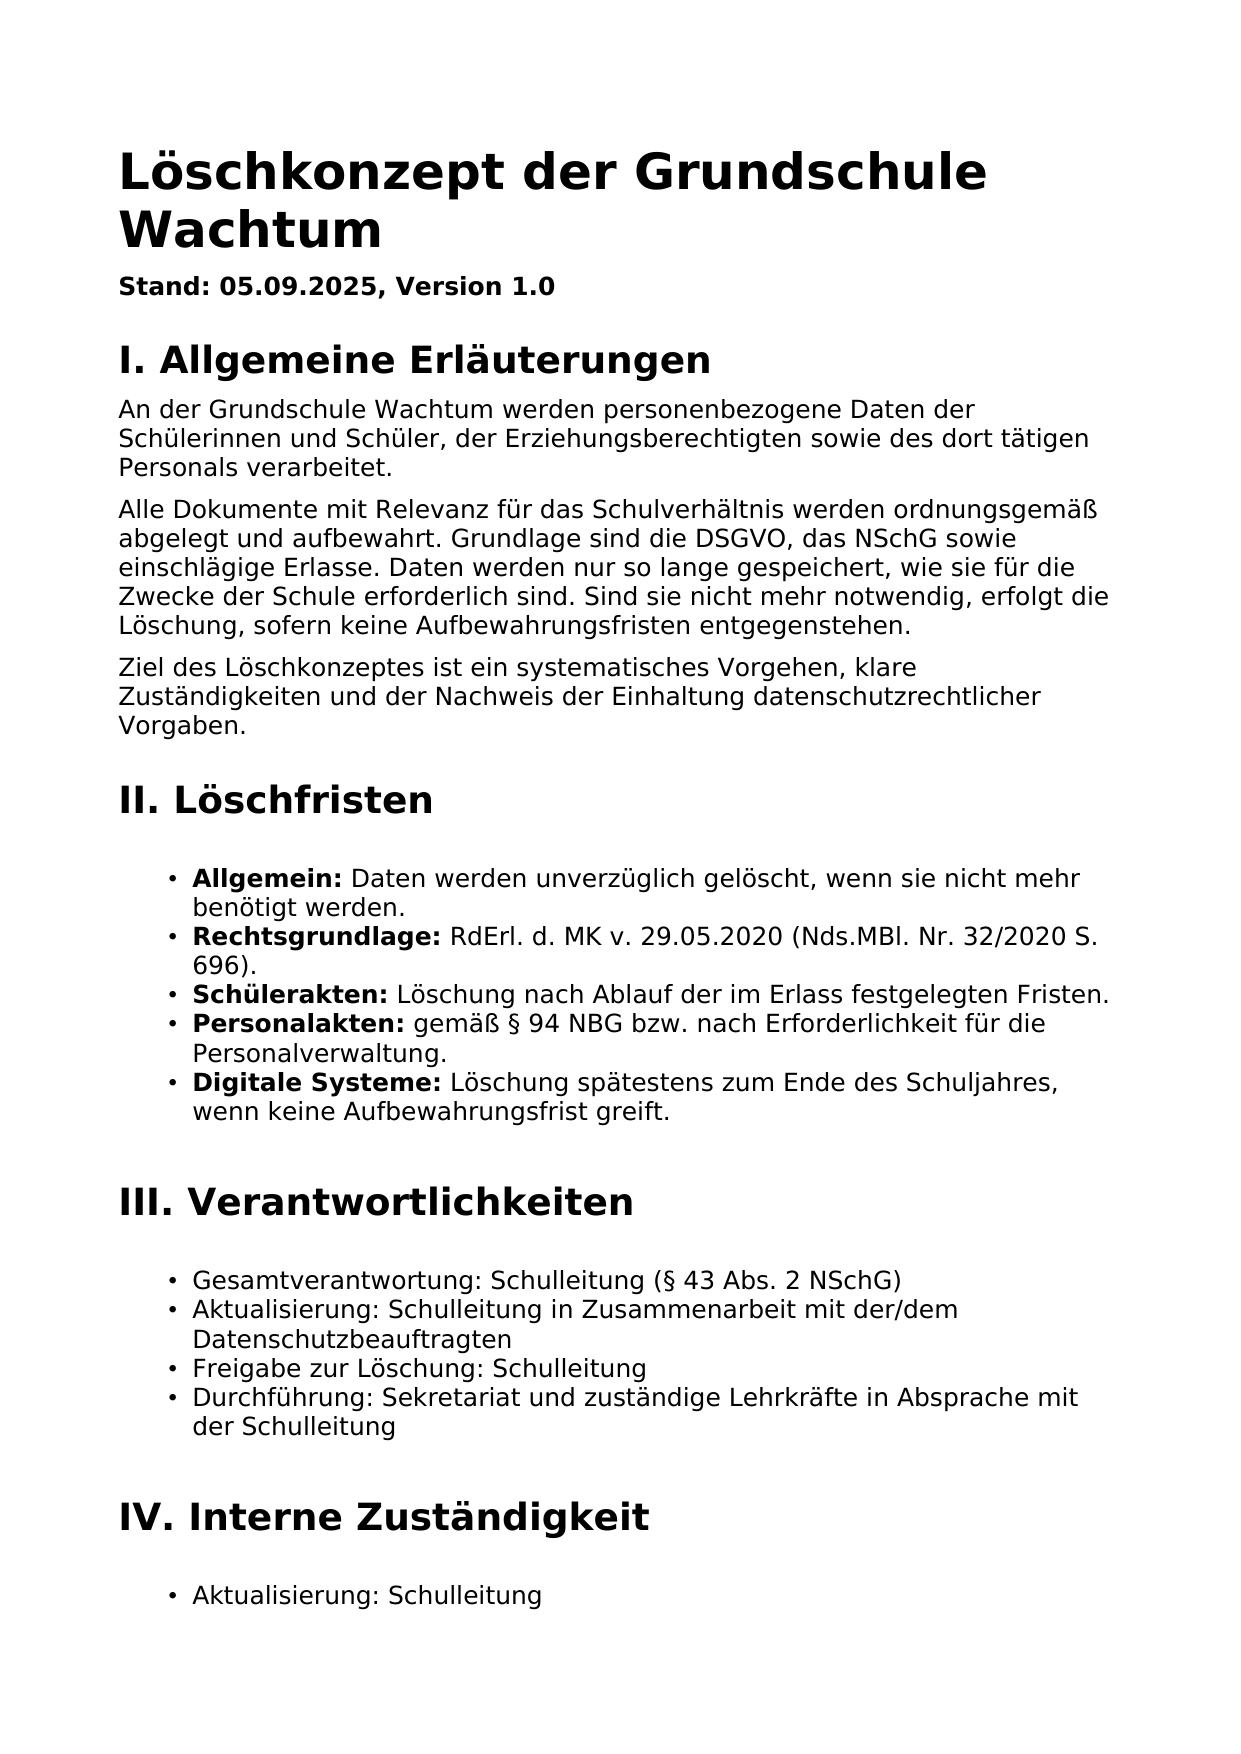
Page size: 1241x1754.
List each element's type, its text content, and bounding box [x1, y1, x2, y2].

list Aktualisierung: Schulleitung [177, 1582, 1122, 1611]
list Freigabe zur Löschung: Schulleitung [177, 1354, 1122, 1383]
text Ziel des Löschkonzeptes ist ein systematisches Vorgehen, klare Zuständigkeiten und der Nachweis der Einhaltung datenschutzrechtlicher Vorgaben. [118, 653, 1122, 741]
text Stand: 05.09.2025, Version 1.0 [118, 272, 1122, 301]
list Personalakten: gemäß § 94 NBG bzw. nach Erforderlichkeit für die Personalverwaltung. [177, 1010, 1122, 1068]
list Rechtsgrundlage: RdErl. d. MK v. 29.05.2020 (Nds.MBl. Nr. 32/2020 S. 696). [177, 922, 1122, 981]
list Digitale Systeme: Löschung spätestens zum Ende des Schuljahres, wenn keine Aufbewahrungsfrist greift. [177, 1068, 1122, 1126]
list Aktualisierung: Schulleitung in Zusammenarbeit mit der/dem Datenschutzbeauftragten [177, 1296, 1122, 1354]
subtitle III. Verantwortlichkeiten [118, 1181, 1122, 1224]
subtitle II. Löschfristen [118, 778, 1122, 822]
text An der Grundschule Wachtum werden personenbezogene Daten der Schülerinnen und Schüler, der Erziehungsberechtigten sowie des dort tätigen Personals verarbeitet. [118, 395, 1122, 482]
subtitle IV. Interne Zuständigkeit [118, 1496, 1122, 1539]
list Schülerakten: Löschung nach Ablauf der im Erlass festgelegten Fristen. [177, 981, 1122, 1010]
list Allgemein: Daten werden unverzüglich gelöscht, wenn sie nicht mehr benötigt werden. [177, 864, 1122, 922]
list Gesamtverantwortung: Schulleitung (§ 43 Abs. 2 NSchG) [177, 1266, 1122, 1296]
subtitle I. Allgemeine Erläuterungen [118, 339, 1122, 382]
subtitle Löschkonzept der Grundschule Wachtum [118, 143, 1122, 259]
list Durchführung: Sekretariat und zuständige Lehrkräfte in Absprache mit der Schulleitung [177, 1383, 1122, 1441]
text Alle Dokumente mit Relevanz für das Schulverhältnis werden ordnungsgemäß abgelegt und aufbewahrt. Grundlage sind die DSGVO, das NSchG sowie einschlägige Erlasse. Daten werden nur so lange gespeichert, wie sie für die Zwecke der Schule erforderlich sind. Sind sie nicht mehr notwendig, erfolgt die Löschung, sofern keine Aufbewahrungsfristen entgegenstehen. [118, 495, 1122, 641]
